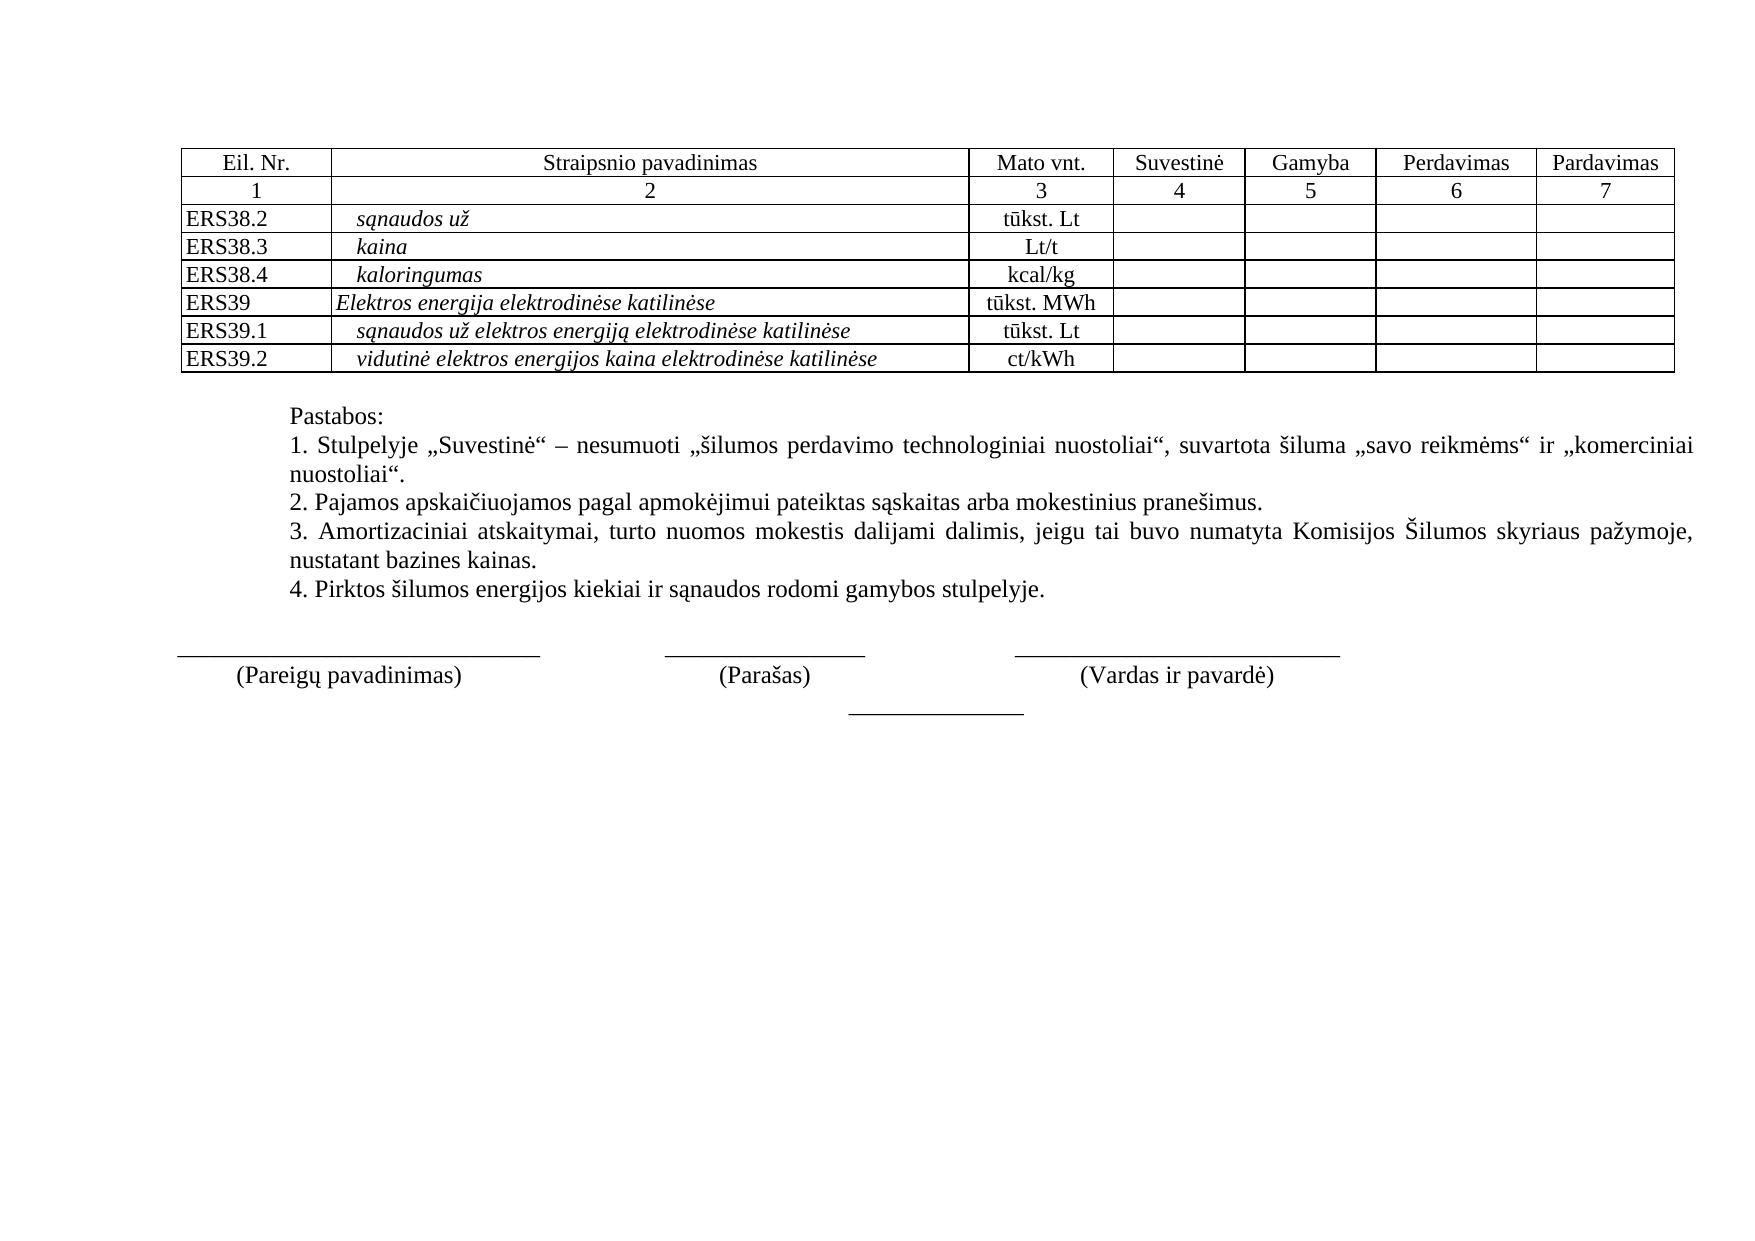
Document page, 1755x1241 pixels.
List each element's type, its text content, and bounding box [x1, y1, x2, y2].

table_cell [1114, 317, 1118, 343]
text (Pareigų pavadinimas) (Parašas) (Vardas ir pavardė) [177, 660, 1695, 689]
table_cell [1532, 345, 1536, 371]
table_cell 7 [1537, 177, 1541, 203]
table_cell ERS39 [182, 289, 186, 315]
table_cell [1537, 345, 1541, 371]
table_cell 7 [1670, 177, 1674, 203]
table_cell [1114, 233, 1118, 259]
table_cell [1532, 289, 1536, 315]
table_cell 4 [1114, 177, 1118, 203]
text ______________ [177, 689, 1695, 717]
table_cell [1532, 317, 1536, 343]
table_cell [1532, 233, 1536, 259]
table_cell [1670, 289, 1674, 315]
table_cell [1537, 317, 1541, 343]
table_cell [1114, 289, 1118, 315]
table_cell kaina [332, 233, 356, 259]
text 3. Amortizaciniai atskaitymai, turto nuomos mokestis dalijami dalimis, jeigu tai buvo numatyta Komisijos Šilumos skyriaus pažymoje, nustatant bazines kainas. [289, 516, 1695, 574]
table_cell [1537, 205, 1541, 231]
table_cell 2 [332, 177, 336, 203]
table_cell [1670, 233, 1674, 259]
table_cell [1670, 261, 1674, 287]
text _____________________________ ________________ __________________________ [177, 631, 1695, 660]
table_cell 1 [182, 177, 186, 203]
table_cell [1670, 205, 1674, 231]
table_cell sąnaudos už [332, 205, 356, 231]
table_cell 6 [1532, 177, 1536, 203]
table_cell 3 [1109, 177, 1113, 203]
text 1. Stulpelyje „Suvestinė“ – nesumuoti „šilumos perdavimo technologiniai nuostoliai“, suvartota šiluma „savo reikmėms“ ir „komerciniai nuostoliai“. [289, 430, 1695, 487]
table_cell [1670, 317, 1674, 343]
table_cell [1532, 205, 1536, 231]
text Pastabos: [289, 401, 1695, 430]
table_cell [1114, 345, 1118, 371]
text 4. Pirktos šilumos energijos kiekiai ir sąnaudos rodomi gamybos stulpelyje. [289, 574, 1695, 602]
table_cell Lt/t [1109, 233, 1113, 259]
table_cell [1114, 261, 1118, 287]
table_cell [1537, 261, 1541, 287]
table_cell 1 [327, 177, 331, 203]
table_cell [1537, 233, 1541, 259]
table_cell [1670, 345, 1674, 371]
table_cell ERS39 [327, 289, 331, 315]
table_cell [1532, 261, 1536, 287]
text 2. Pajamos apskaičiuojamos pagal apmokėjimui pateiktas sąskaitas arba mokestinius pranešimus. [289, 487, 1695, 516]
table_cell [1537, 289, 1541, 315]
table_cell kaloringumas [332, 261, 356, 287]
table_cell [1114, 205, 1118, 231]
